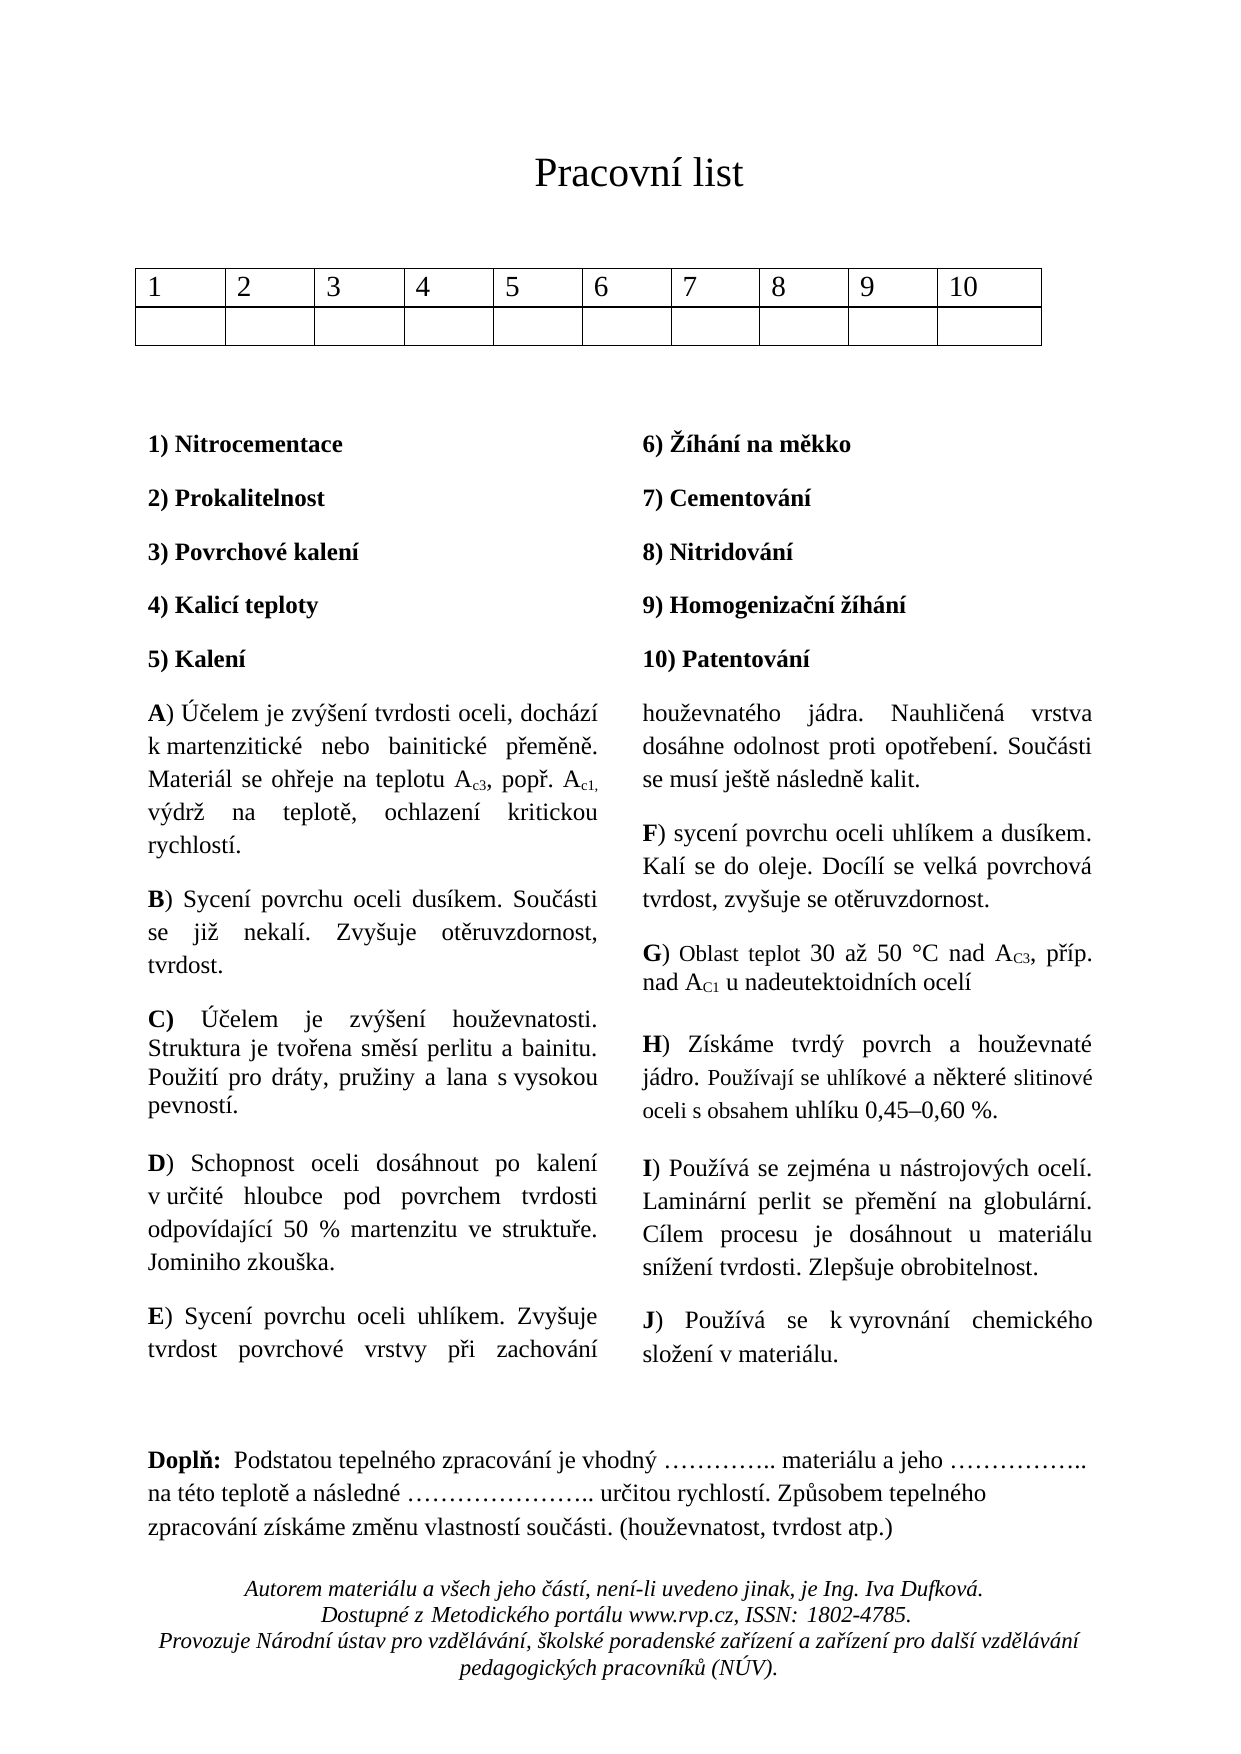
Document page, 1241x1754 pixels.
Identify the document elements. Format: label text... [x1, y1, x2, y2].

table_cell [583, 308, 671, 345]
text I) Používá se zejména u nástrojových ocelí. Laminární perlit se přemění na globulární. Cílem procesu je dosáhnout u materiálu snížení tvrdosti. Zlepšuje obrobitelnost. [642, 1153, 1093, 1281]
table_cell [760, 308, 848, 345]
table_cell [849, 308, 937, 345]
text Doplň: Podstatou tepelného zpracování je vhodný ………….. materiálu a jeho …………….. na této teplotě a následné ………………….. určitou rychlostí. Způsobem tepelného zpracování získáme změnu vlastností součásti. (houževnatost, tvrdost atp.) [148, 1446, 1093, 1540]
table_header 3 [315, 269, 404, 306]
text houževnatého jádra. Nauhličená vrstva dosáhne odolnost proti opotřebení. Součásti se musí ještě následně kalit. [642, 698, 1093, 793]
text D) Schopnost oceli dosáhnout po kalení v určité hloubce pod povrchem tvrdosti odpovídající 50 % martenzitu ve struktuře. Jominiho zkouška. [148, 1148, 598, 1276]
table_header 2 [226, 269, 314, 306]
text E) Sycení povrchu oceli uhlíkem. Zvyšuje tvrdost povrchové vrstvy při zachování [148, 1301, 598, 1363]
table_cell [315, 308, 404, 345]
text G) Oblast teplot 30 až 50 °C nad AC3, příp. nad AC1 u nadeutektoidních ocelí [642, 938, 1093, 996]
text 9) Homogenizační žíhání [642, 591, 1093, 619]
text 7) Cementování [642, 483, 1093, 512]
table_header 4 [405, 269, 493, 306]
text 8) Nitridování [642, 537, 1093, 566]
table_cell [494, 308, 582, 345]
table_header 9 [849, 269, 937, 306]
text B) Sycení povrchu oceli dusíkem. Součásti se již nekalí. Zvyšuje otěruvzdornost, tvrdost. [148, 884, 598, 979]
text F) sycení povrchu oceli uhlíkem a dusíkem. Kalí se do oleje. Docílí se velká povrchová tvrdost, zvyšuje se otěruvzdornost. [642, 818, 1093, 913]
text 6) Žíhání na měkko [642, 429, 1093, 458]
text 10) Patentování [642, 644, 1093, 673]
table_cell [938, 308, 1041, 345]
table_cell [136, 308, 225, 345]
table_header 7 [672, 269, 759, 306]
table_header 1 [136, 269, 225, 306]
text C) Účelem je zvýšení houževnatosti. Struktura je tvořena směsí perlitu a bainitu. Použití pro dráty, pružiny a lana s vysokou pevností. [148, 1004, 598, 1119]
table_cell [672, 308, 759, 345]
table_cell [226, 308, 314, 345]
text 4) Kalicí teploty [148, 591, 598, 619]
table_header 8 [760, 269, 848, 306]
text 3) Povrchové kalení [148, 537, 598, 566]
table_header 5 [494, 269, 582, 306]
text J) Používá se k vyrovnání chemického složení v materiálu. [642, 1306, 1093, 1367]
table_header 6 [583, 269, 671, 306]
table_header 10 [938, 269, 1041, 306]
text H) Získáme tvrdý povrch a houževnaté jádro. Používají se uhlíkové a některé slitinové oceli s obsahem uhlíku 0,45–0,60 %. [642, 1029, 1093, 1123]
text Pracovní list [185, 148, 1093, 196]
text 2) Prokalitelnost [148, 483, 598, 512]
table_cell [405, 308, 493, 345]
text 5) Kalení [148, 644, 598, 673]
text 1) Nitrocementace [148, 429, 568, 458]
text A) Účelem je zvýšení tvrdosti oceli, dochází k martenzitické nebo bainitické přeměně. Materiál se ohřeje na teplotu Ac3, popř. Ac1, výdrž na teplotě, ochlazení kritickou rychlostí. [148, 698, 598, 859]
